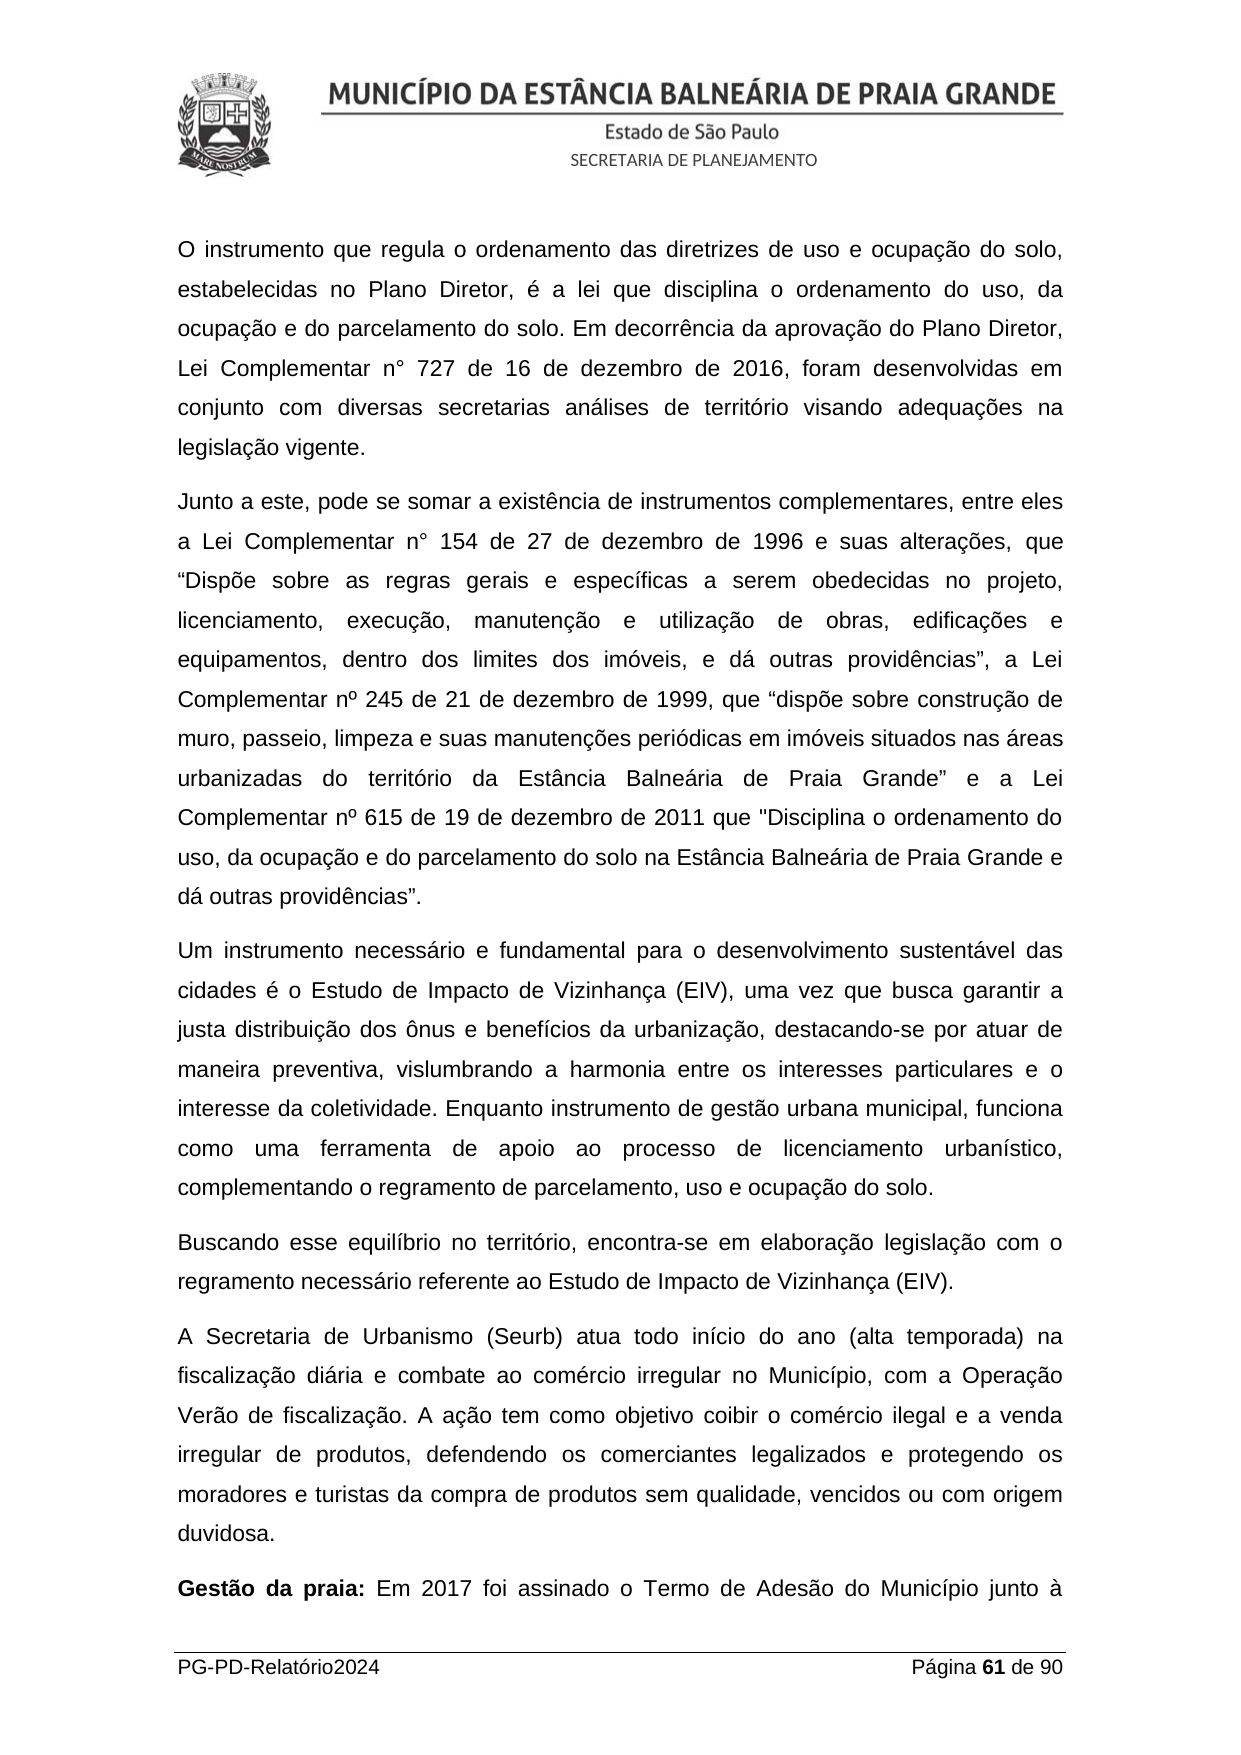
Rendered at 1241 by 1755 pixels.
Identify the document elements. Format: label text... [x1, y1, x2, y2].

text Buscando esse equilíbrio no território, encontra-se em elaboração legislação com o regramento necessário referente ao Estudo de Impacto de Vizinhança (EIV). [177, 1229, 1063, 1294]
text Junto a este, pode se somar a existência de instrumentos complementares, entre eles a Lei Complementar n° 154 de 27 de dezembro de 1996 e suas alterações, que “Dispõe sobre as regras gerais e específicas a serem obedecidas no projeto, licenciamento, execução, manutenção e utilização de obras, edificações e equipamentos, dentro dos limites dos imóveis, e dá outras providências”, a Lei Complementar nº 245 de 21 de dezembro de 1999, que “dispõe sobre construção de muro, passeio, limpeza e suas manutenções periódicas em imóveis situados nas áreas urbanizadas do território da Estância Balneária de Praia Grande” e a Lei Complementar nº 615 de 19 de dezembro de 2011 que "Disciplina o ordenamento do uso, da ocupação e do parcelamento do solo na Estância Balneária de Praia Grande e dá outras providências”. [177, 488, 1063, 909]
text O instrumento que regula o ordenamento das diretrizes de uso e ocupação do solo, estabelecidas no Plano Diretor, é a lei que disciplina o ordenamento do uso, da ocupação e do parcelamento do solo. Em decorrência da aprovação do Plano Diretor, Lei Complementar n° 727 de 16 de dezembro de 2016, foram desenvolvidas em conjunto com diversas secretarias análises de território visando adequações na legislação vigente. [177, 236, 1063, 460]
text Gestão da praia: Em 2017 foi assinado o Termo de Adesão do Município junto à [177, 1574, 1063, 1601]
text A Secretaria de Urbanismo (Seurb) atua todo início do ano (alta temporada) na fiscalização diária e combate ao comércio irregular no Município, com a Operação Verão de fiscalização. A ação tem como objetivo coibir o comércio ilegal e a venda irregular de produtos, defendendo os comerciantes legalizados e protegendo os moradores e turistas da compra de produtos sem qualidade, vencidos ou com origem duvidosa. [177, 1323, 1063, 1546]
text Um instrumento necessário e fundamental para o desenvolvimento sustentável das cidades é o Estudo de Impacto de Vizinhança (EIV), uma vez que busca garantir a justa distribuição dos ônus e benefícios da urbanização, destacando-se por atuar de maneira preventiva, vislumbrando a harmonia entre os interesses particulares e o interesse da coletividade. Enquanto instrumento de gestão urbana municipal, funciona como uma ferramenta de apoio ao processo de licenciamento urbanístico, complementando o regramento de parcelamento, uso e ocupação do solo. [177, 937, 1063, 1201]
